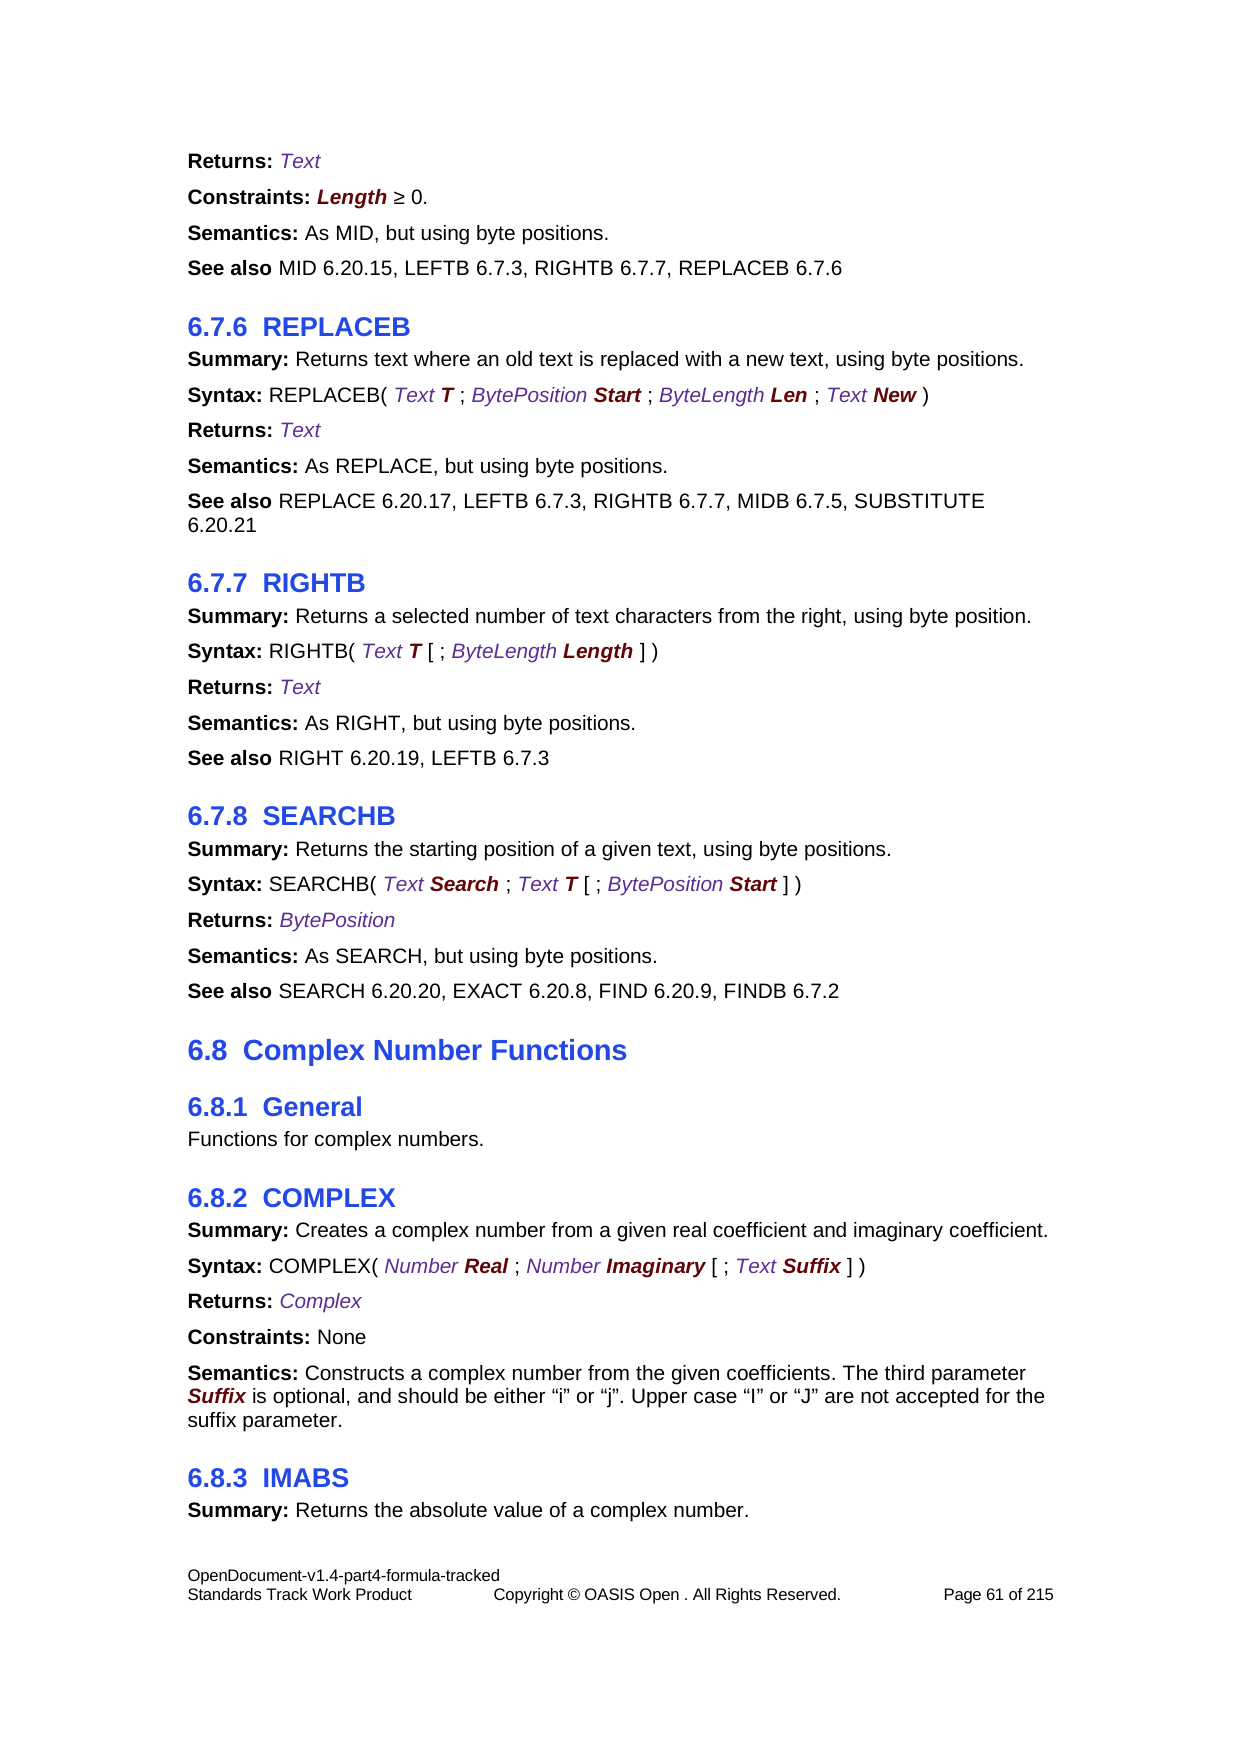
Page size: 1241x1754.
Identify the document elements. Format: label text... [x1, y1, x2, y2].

text Syntax: COMPLEX( Number Real ; Number Imaginary [ ; Text Suffix ] ) [187, 1254, 1053, 1278]
text Semantics: Constructs a complex number from the given coefficients. The third parameter Suffix is optional, and should be either “i” or “j”. Upper case “I” or “J” are not accepted for the suffix parameter. [187, 1361, 1053, 1432]
subtitle General [187, 1092, 1053, 1122]
text Semantics: As SEARCH, but using byte positions. [187, 944, 1053, 968]
text Functions for complex numbers. [187, 1128, 1053, 1151]
text Syntax: REPLACEB( Text T ; BytePosition Start ; ByteLength Len ; Text New ) [187, 383, 1053, 407]
text See also RIGHT 6.20.19, LEFTB 6.7.3 [187, 747, 1053, 770]
subtitle Complex Number Functions [187, 1034, 1053, 1067]
text Summary: Returns a selected number of text characters from the right, using byte position. [187, 604, 1053, 628]
text Returns: BytePosition [187, 908, 1053, 932]
text Syntax: RIGHTB( Text T [ ; ByteLength Length ] ) [187, 640, 1053, 663]
text Returns: Text [187, 419, 1053, 442]
subtitle COMPLEX [187, 1182, 1053, 1212]
text Constraints: Length ≥ 0. [187, 186, 1053, 209]
text Semantics: As RIGHT, but using byte positions. [187, 711, 1053, 734]
text Returns: Complex [187, 1290, 1053, 1313]
text Semantics: As REPLACE, but using byte positions. [187, 454, 1053, 478]
text Summary: Returns the starting position of a given text, using byte positions. [187, 837, 1053, 861]
text Returns: Text [187, 675, 1053, 699]
text Summary: Returns text where an old text is replaced with a new text, using byte positions. [187, 347, 1053, 371]
text Syntax: SEARCHB( Text Search ; Text T [ ; BytePosition Start ] ) [187, 873, 1053, 896]
text Returns: Text [187, 150, 1053, 173]
subtitle REPLACEB [187, 311, 1053, 341]
text See also SEARCH 6.20.20, EXACT 6.20.8, FIND 6.20.9, FINDB 6.7.2 [187, 980, 1053, 1003]
text Summary: Creates a complex number from a given real coefficient and imaginary coefficient. [187, 1218, 1053, 1242]
text See also MID 6.20.15, LEFTB 6.7.3, RIGHTB 6.7.7, REPLACEB 6.7.6 [187, 257, 1053, 280]
subtitle IMABS [187, 1463, 1053, 1493]
text Constraints: None [187, 1325, 1053, 1349]
subtitle SEARCHB [187, 801, 1053, 831]
text Semantics: As MID, but using byte positions. [187, 221, 1053, 245]
subtitle RIGHTB [187, 568, 1053, 598]
text See also REPLACE 6.20.17, LEFTB 6.7.3, RIGHTB 6.7.7, MIDB 6.7.5, SUBSTITUTE 6.20.21 [187, 490, 1053, 537]
text Summary: Returns the absolute value of a complex number. [187, 1499, 1053, 1522]
